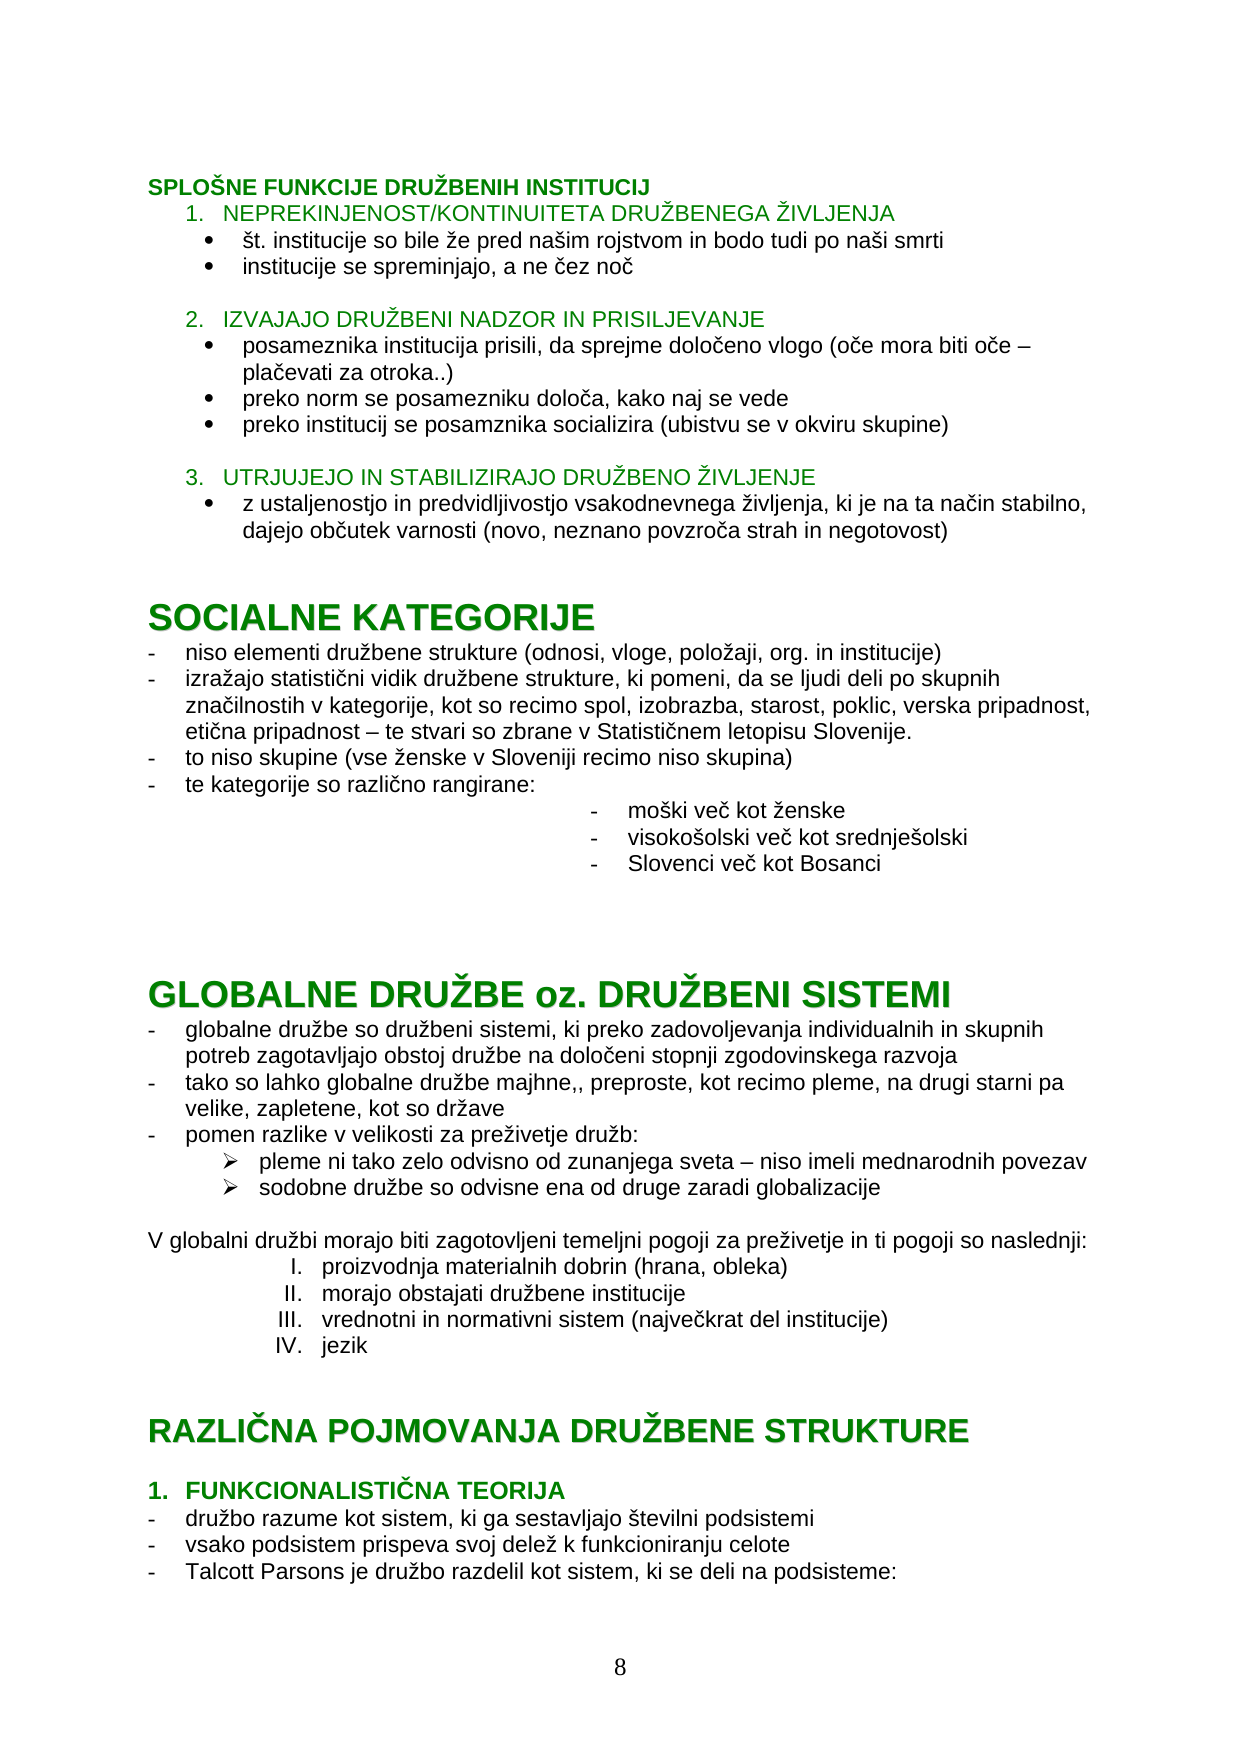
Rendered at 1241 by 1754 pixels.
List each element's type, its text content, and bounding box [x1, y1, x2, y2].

list vrednotni in normativni sistem (največkrat del institucije) [303, 1306, 1093, 1332]
list izražajo statistični vidik družbene strukture, ki pomeni, da se ljudi deli po skupnih značilnostih v kategorije, kot so recimo spol, izobrazba, starost, poklic, verska pripadnost, etična pripadnost – te stvari so zbrane v Statističnem letopisu Slovenije. [148, 665, 1093, 744]
list posameznika institucija prisili, da sprejme določeno vlogo (oče mora biti oče – plačevati za otroka..) [205, 332, 1093, 385]
list pomen razlike v velikosti za preživetje družb: [148, 1121, 1093, 1148]
list jezik [303, 1332, 1093, 1358]
list institucije se spreminjajo, a ne čez noč [205, 253, 1093, 279]
text GLOBALNE DRUŽBE oz. DRUŽBENI SISTEMI [148, 972, 1093, 1016]
text SPLOŠNE FUNKCIJE DRUŽBENIH INSTITUCIJ [148, 174, 1093, 200]
list te kategorije so različno rangirane: [148, 771, 1093, 797]
list globalne družbe so družbeni sistemi, ki preko zadovoljevanja individualnih in skupnih potreb zagotavljajo obstoj družbe na določeni stopnji zgodovinskega razvoja [148, 1016, 1093, 1068]
list UTRJUJEJO IN STABILIZIRAJO DRUŽBENO ŽIVLJENJE [185, 464, 1093, 490]
list NEPREKINJENOST/KONTINUITETA DRUŽBENEGA ŽIVLJENJA [185, 200, 1093, 227]
text V globalni družbi morajo biti zagotovljeni temeljni pogoji za preživetje in ti pogoji so naslednji: [148, 1227, 1093, 1253]
list proizvodnja materialnih dobrin (hrana, obleka) [303, 1253, 1093, 1279]
list Talcott Parsons je družbo razdelil kot sistem, ki se deli na podsisteme: [148, 1558, 1093, 1584]
list preko institucij se posamznika socializira (ubistvu se v okviru skupine) [205, 411, 1093, 437]
list Slovenci več kot Bosanci [590, 850, 1093, 877]
list morajo obstajati družbene institucije [303, 1279, 1093, 1306]
list niso elementi družbene strukture (odnosi, vloge, položaji, org. in institucije) [148, 639, 1093, 665]
list z ustaljenostjo in predvidljivostjo vsakodnevnega življenja, ki je na ta način stabilno, dajejo občutek varnosti (novo, neznano povzroča strah in negotovost) [205, 490, 1093, 543]
list družbo razume kot sistem, ki ga sestavljajo številni podsistemi [148, 1505, 1093, 1531]
list IZVAJAJO DRUŽBENI NADZOR IN PRISILJEVANJE [185, 306, 1093, 332]
list št. institucije so bile že pred našim rojstvom in bodo tudi po naši smrti [205, 227, 1093, 253]
list moški več kot ženske [590, 797, 1093, 824]
list visokošolski več kot srednješolski [590, 824, 1093, 850]
list pleme ni tako zelo odvisno od zunanjega sveta – niso imeli mednarodnih povezav [221, 1148, 1093, 1174]
list to niso skupine (vse ženske v Sloveniji recimo niso skupina) [148, 744, 1093, 771]
list sodobne družbe so odvisne ena od druge zaradi globalizacije [221, 1174, 1093, 1200]
text RAZLIČNA POJMOVANJA DRUŽBENE STRUKTURE [148, 1411, 1093, 1450]
list FUNKCIONALISTIČNA TEORIJA [148, 1476, 1093, 1505]
list tako so lahko globalne družbe majhne,, preproste, kot recimo pleme, na drugi starni pa velike, zapletene, kot so države [148, 1068, 1093, 1121]
list vsako podsistem prispeva svoj delež k funkcioniranju celote [148, 1531, 1093, 1558]
list preko norm se posamezniku določa, kako naj se vede [205, 385, 1093, 411]
text SOCIALNE KATEGORIJE [148, 596, 1093, 639]
